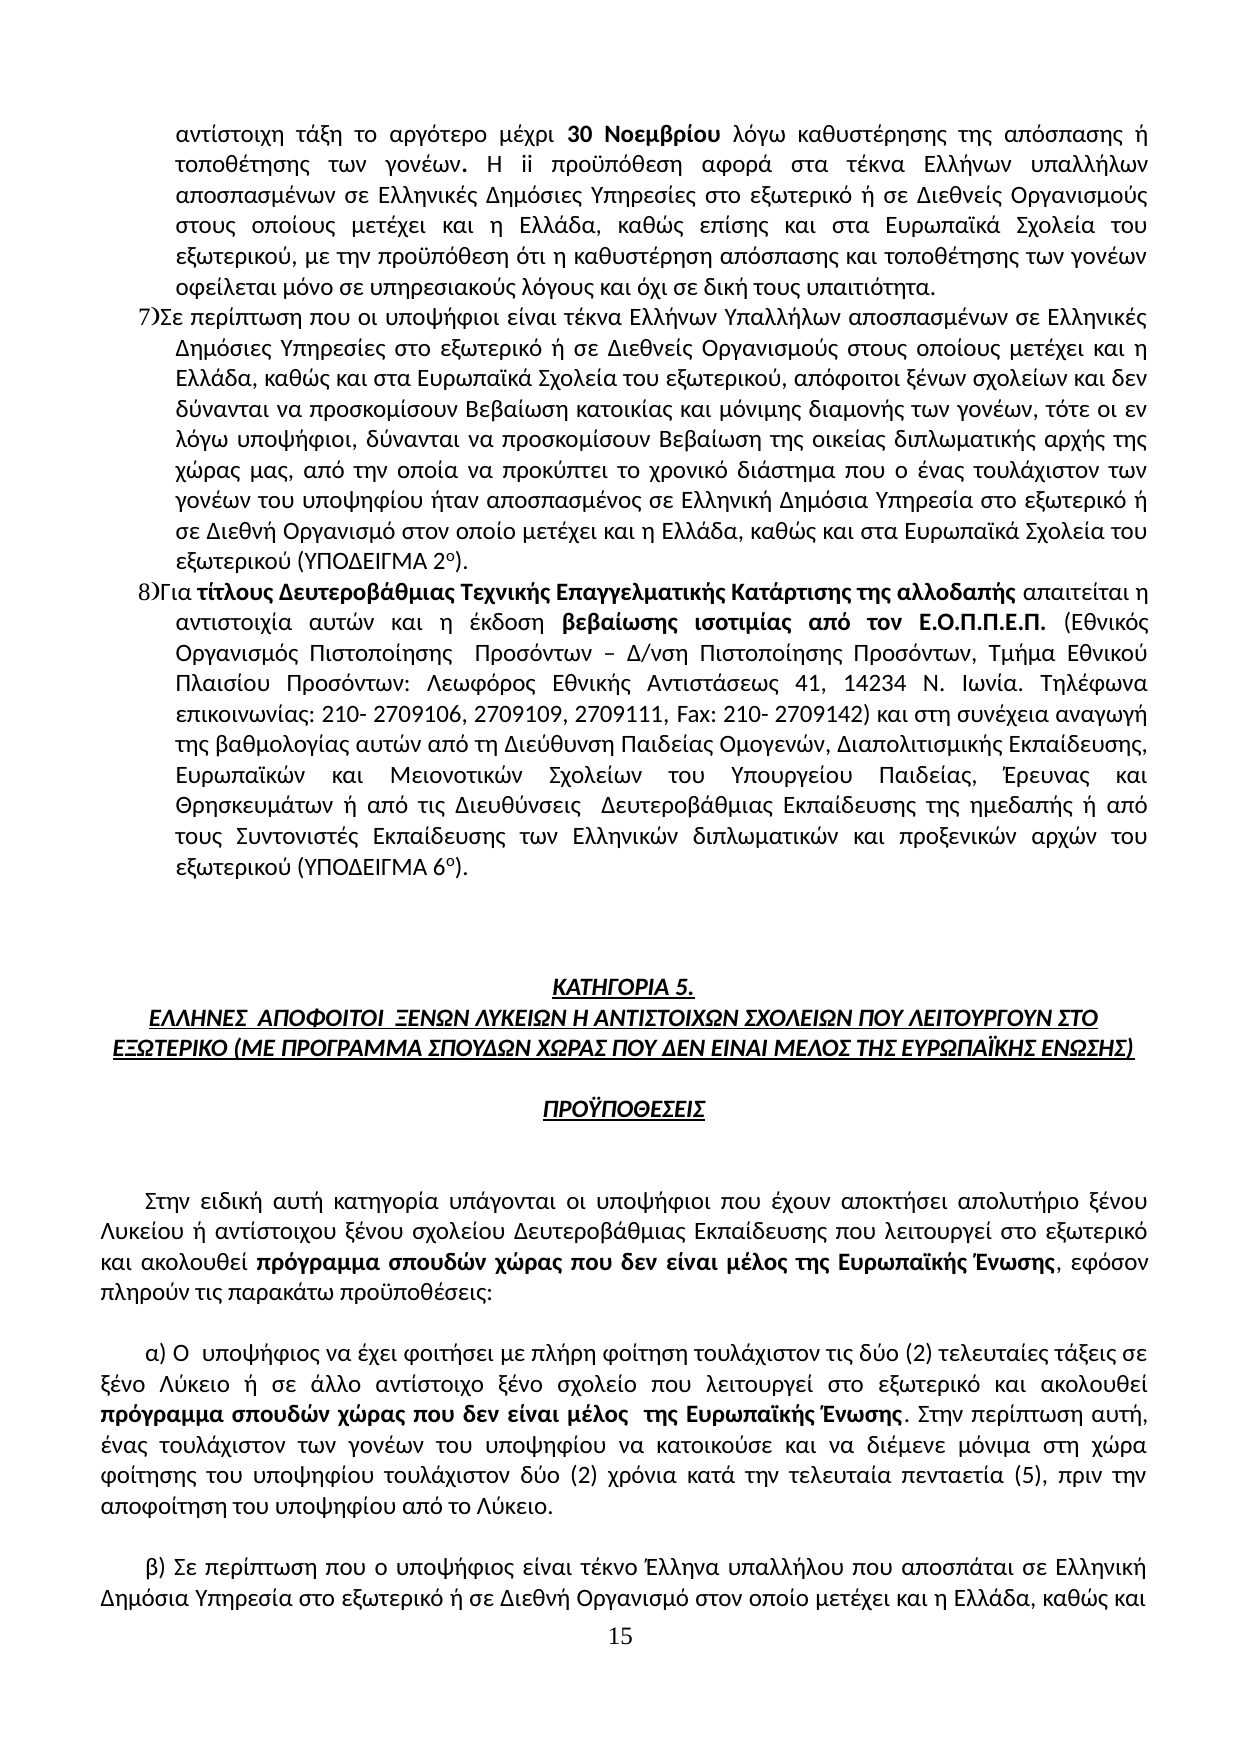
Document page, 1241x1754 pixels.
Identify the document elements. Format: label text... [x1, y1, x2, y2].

text ΠΡΟΫΠΟΘΕΣΕΙΣ [100, 1093, 1149, 1124]
text ΕΛΛΗΝΕΣ ΑΠΟΦΟΙΤΟΙ ΞΕΝΩΝ ΛΥΚΕΙΩΝ Ή ΑΝΤΙΣΤΟΙΧΩΝ ΣΧΟΛΕΙΩΝ ΠΟΥ ΛΕΙΤΟΥΡΓΟΥΝ ΣΤΟ ΕΞΩΤΕΡΙΚΟ (ΜΕ ΠΡΟΓΡΑΜΜΑ ΣΠΟΥΔΩΝ ΧΩΡΑΣ ΠΟΥ ΔΕΝ ΕΙΝΑΙ ΜΕΛΟΣ ΤΗΣ ΕΥΡΩΠΑΪΚΗΣ ΕΝΩΣΗΣ) [100, 1002, 1149, 1063]
list Για τίτλους Δευτεροβάθμιας Τεχνικής Επαγγελματικής Κατάρτισης της αλλοδαπής απαιτείται η αντιστοιχία αυτών και η έκδοση βεβαίωσης ισοτιμίας από τον Ε.Ο.Π.Π.Ε.Π. (Εθνικός Οργανισμός Πιστοποίησης Προσόντων – Δ/νση Πιστοποίησης Προσόντων, Τμήμα Εθνικού Πλαισίου Προσόντων: Λεωφόρος Εθνικής Αντιστάσεως 41, 14234 Ν. Ιωνία. Τηλέφωνα επικοινωνίας: 210- 2709106, 2709109, 2709111, Fax: 210- 2709142) και στη συνέχεια αναγωγή της βαθμολογίας αυτών από τη Διεύθυνση Παιδείας Ομογενών, Διαπολιτισμικής Εκπαίδευσης, Ευρωπαϊκών και Μειονοτικών Σχολείων του Υπουργείου Παιδείας, Έρευνας και Θρησκευμάτων ή από τις Διευθύνσεις Δευτεροβάθμιας Εκπαίδευσης της ημεδαπής ή από τους Συντονιστές Εκπαίδευσης των Ελληνικών διπλωματικών και προξενικών αρχών του εξωτερικού (ΥΠΟΔΕΙΓΜΑ 6ο). [138, 576, 1149, 881]
text α) Ο υποψήφιος να έχει φοιτήσει με πλήρη φοίτηση τουλάχιστον τις δύο (2) τελευταίες τάξεις σε ξένο Λύκειο ή σε άλλο αντίστοιχο ξένο σχολείο που λειτουργεί στο εξωτερικό και ακολουθεί πρόγραμμα σπουδών χώρας που δεν είναι μέλος της Ευρωπαϊκής Ένωσης. Στην περίπτωση αυτή, ένας τουλάχιστον των γονέων του υποψηφίου να κατοικούσε και να διέμενε μόνιμα στη χώρα φοίτησης του υποψηφίου τουλάχιστον δύο (2) χρόνια κατά την τελευταία πενταετία (5), πριν την αποφοίτηση του υποψηφίου από το Λύκειο. [100, 1338, 1149, 1521]
text β) Σε περίπτωση που ο υποψήφιος είναι τέκνο Έλληνα υπαλλήλου που αποσπάται σε Ελληνική Δημόσια Υπηρεσία στο εξωτερικό ή σε Διεθνή Οργανισμό στον οποίο μετέχει και η Ελλάδα, καθώς και [100, 1551, 1149, 1612]
text ΚΑΤΗΓΟΡΙΑ 5. [100, 971, 1149, 1002]
list αντίστοιχη τάξη το αργότερο μέχρι 30 Νοεμβρίου λόγω καθυστέρησης της απόσπασης ή τοποθέτησης των γονέων. Η ii προϋπόθεση αφορά στα τέκνα Ελλήνων υπαλλήλων αποσπασμένων σε Ελληνικές Δημόσιες Υπηρεσίες στο εξωτερικό ή σε Διεθνείς Οργανισμούς στους οποίους μετέχει και η Ελλάδα, καθώς επίσης και στα Ευρωπαϊκά Σχολεία του εξωτερικού, με την προϋπόθεση ότι η καθυστέρηση απόσπασης και τοποθέτησης των γονέων οφείλεται μόνο σε υπηρεσιακούς λόγους και όχι σε δική τους υπαιτιότητα. [138, 118, 1149, 301]
text Στην ειδική αυτή κατηγορία υπάγονται οι υποψήφιοι που έχουν αποκτήσει απολυτήριο ξένου Λυκείου ή αντίστοιχου ξένου σχολείου Δευτεροβάθμιας Εκπαίδευσης που λειτουργεί στο εξωτερικό και ακολουθεί πρόγραμμα σπουδών χώρας που δεν είναι μέλος της Ευρωπαϊκής Ένωσης, εφόσον πληρούν τις παρακάτω προϋποθέσεις: [100, 1185, 1149, 1307]
list Σε περίπτωση που οι υποψήφιοι είναι τέκνα Ελλήνων Υπαλλήλων αποσπασμένων σε Ελληνικές Δημόσιες Υπηρεσίες στο εξωτερικό ή σε Διεθνείς Οργανισμούς στους οποίους μετέχει και η Ελλάδα, καθώς και στα Ευρωπαϊκά Σχολεία του εξωτερικού, απόφοιτοι ξένων σχολείων και δεν δύνανται να προσκομίσουν Βεβαίωση κατοικίας και μόνιμης διαμονής των γονέων, τότε οι εν λόγω υποψήφιοι, δύνανται να προσκομίσουν Βεβαίωση της οικείας διπλωματικής αρχής της χώρας μας, από την οποία να προκύπτει το χρονικό διάστημα που ο ένας τουλάχιστον των γονέων του υποψηφίου ήταν αποσπασμένος σε Ελληνική Δημόσια Υπηρεσία στο εξωτερικό ή σε Διεθνή Οργανισμό στον οποίο μετέχει και η Ελλάδα, καθώς και στα Ευρωπαϊκά Σχολεία του εξωτερικού (ΥΠΟΔΕΙΓΜΑ 2ο). [138, 301, 1149, 576]
